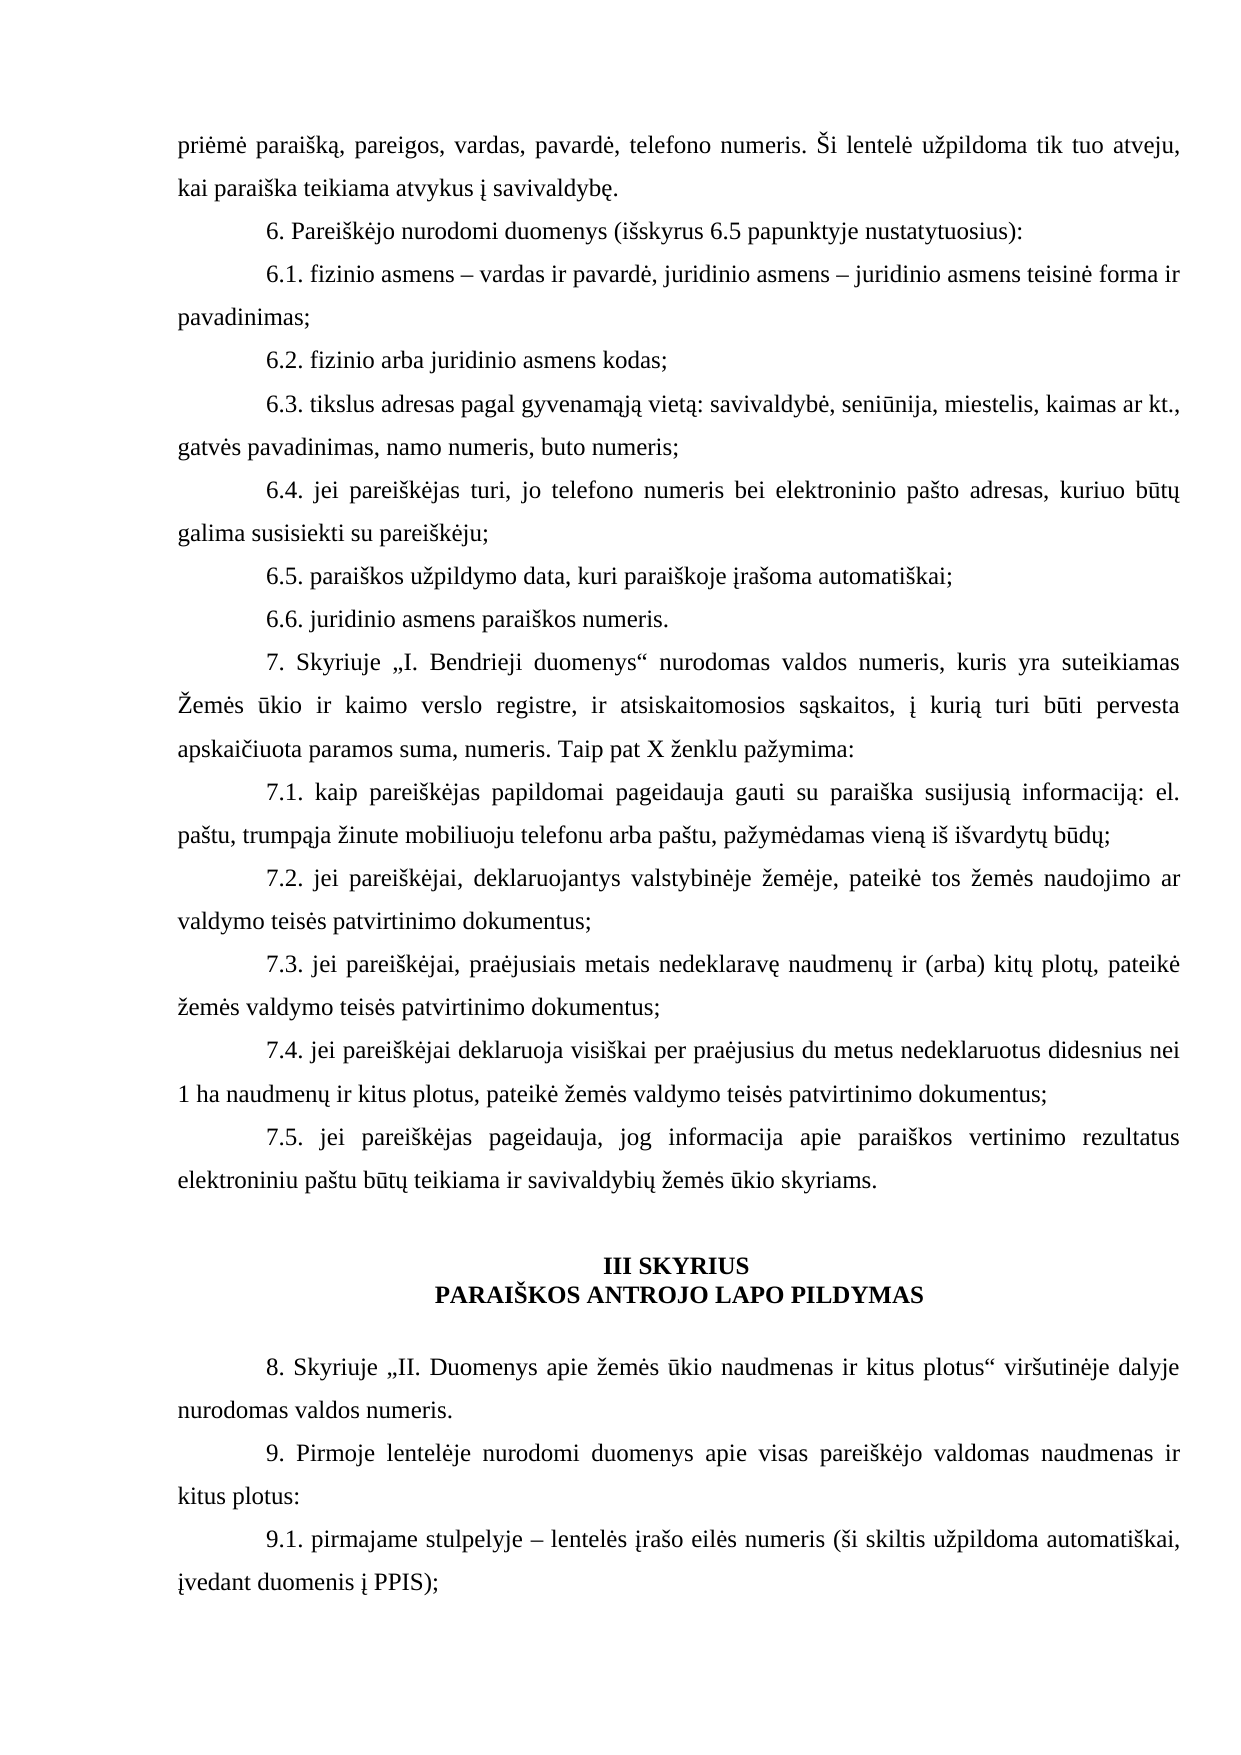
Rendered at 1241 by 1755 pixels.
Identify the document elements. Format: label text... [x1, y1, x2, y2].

text 6.2. fizinio arba juridinio asmens kodas; [177, 346, 1181, 374]
text 7.2. jei pareiškėjai, deklaruojantys valstybinėje žemėje, pateikė tos žemės naudojimo ar valdymo teisės patvirtinimo dokumentus; [177, 863, 1181, 935]
text 6. Pareiškėjo nurodomi duomenys (išskyrus 6.5 papunktyje nustatytuosius): [177, 216, 1181, 245]
text 9. Pirmoje lentelėje nurodomi duomenys apie visas pareiškėjo valdomas naudmenas ir kitus plotus: [177, 1438, 1181, 1510]
text 7.3. jei pareiškėjai, praėjusiais metais nedeklaravę naudmenų ir (arba) kitų plotų, pateikė žemės valdymo teisės patvirtinimo dokumentus; [177, 949, 1181, 1021]
text 6.4. jei pareiškėjas turi, jo telefono numeris bei elektroninio pašto adresas, kuriuo būtų galima susisiekti su pareiškėju; [177, 475, 1181, 547]
text iii SKYRIUS [177, 1251, 1181, 1280]
text 6.3. tikslus adresas pagal gyvenamąją vietą: savivaldybė, seniūnija, miestelis, kaimas ar kt., gatvės pavadinimas, namo numeris, buto numeris; [177, 389, 1181, 461]
text 6.1. fizinio asmens – vardas ir pavardė, juridinio asmens – juridinio asmens teisinė forma ir pavadinimas; [177, 259, 1181, 331]
text 7. Skyriuje „I. Bendrieji duomenys“ nurodomas valdos numeris, kuris yra suteikiamas Žemės ūkio ir kaimo verslo registre, ir atsiskaitomosios sąskaitos, į kurią turi būti pervesta apskaičiuota paramos suma, numeris. Taip pat X ženklu pažymima: [177, 647, 1181, 762]
text 6.6. juridinio asmens paraiškos numeris. [177, 604, 1181, 633]
text 6.5. paraiškos užpildymo data, kuri paraiškoje įrašoma automatiškai; [177, 561, 1181, 590]
text 7.1. kaip pareiškėjas papildomai pageidauja gauti su paraiška susijusią informaciją: el. paštu, trumpąja žinute mobiliuoju telefonu arba paštu, pažymėdamas vieną iš išvardytų būdų; [177, 777, 1181, 849]
text priėmė paraišką, pareigos, vardas, pavardė, telefono numeris. Ši lentelė užpildoma tik tuo atveju, kai paraiška teikiama atvykus į savivaldybę. [177, 130, 1181, 202]
text 9.1. pirmajame stulpelyje – lentelės įrašo eilės numeris (ši skiltis užpildoma automatiškai, įvedant duomenis į PPIS); [177, 1524, 1181, 1596]
text 8. Skyriuje „II. Duomenys apie žemės ūkio naudmenas ir kitus plotus“ viršutinėje dalyje nurodomas valdos numeris. [177, 1352, 1181, 1424]
text 7.4. jei pareiškėjai deklaruoja visiškai per praėjusius du metus nedeklaruotus didesnius nei 1 ha naudmenų ir kitus plotus, pateikė žemės valdymo teisės patvirtinimo dokumentus; [177, 1036, 1181, 1107]
text PARAIŠKOS ANTROJO LAPO PILDYMAS [177, 1280, 1181, 1309]
text 7.5. jei pareiškėjas pageidauja, jog informacija apie paraiškos vertinimo rezultatus elektroniniu paštu būtų teikiama ir savivaldybių žemės ūkio skyriams. [177, 1122, 1181, 1194]
